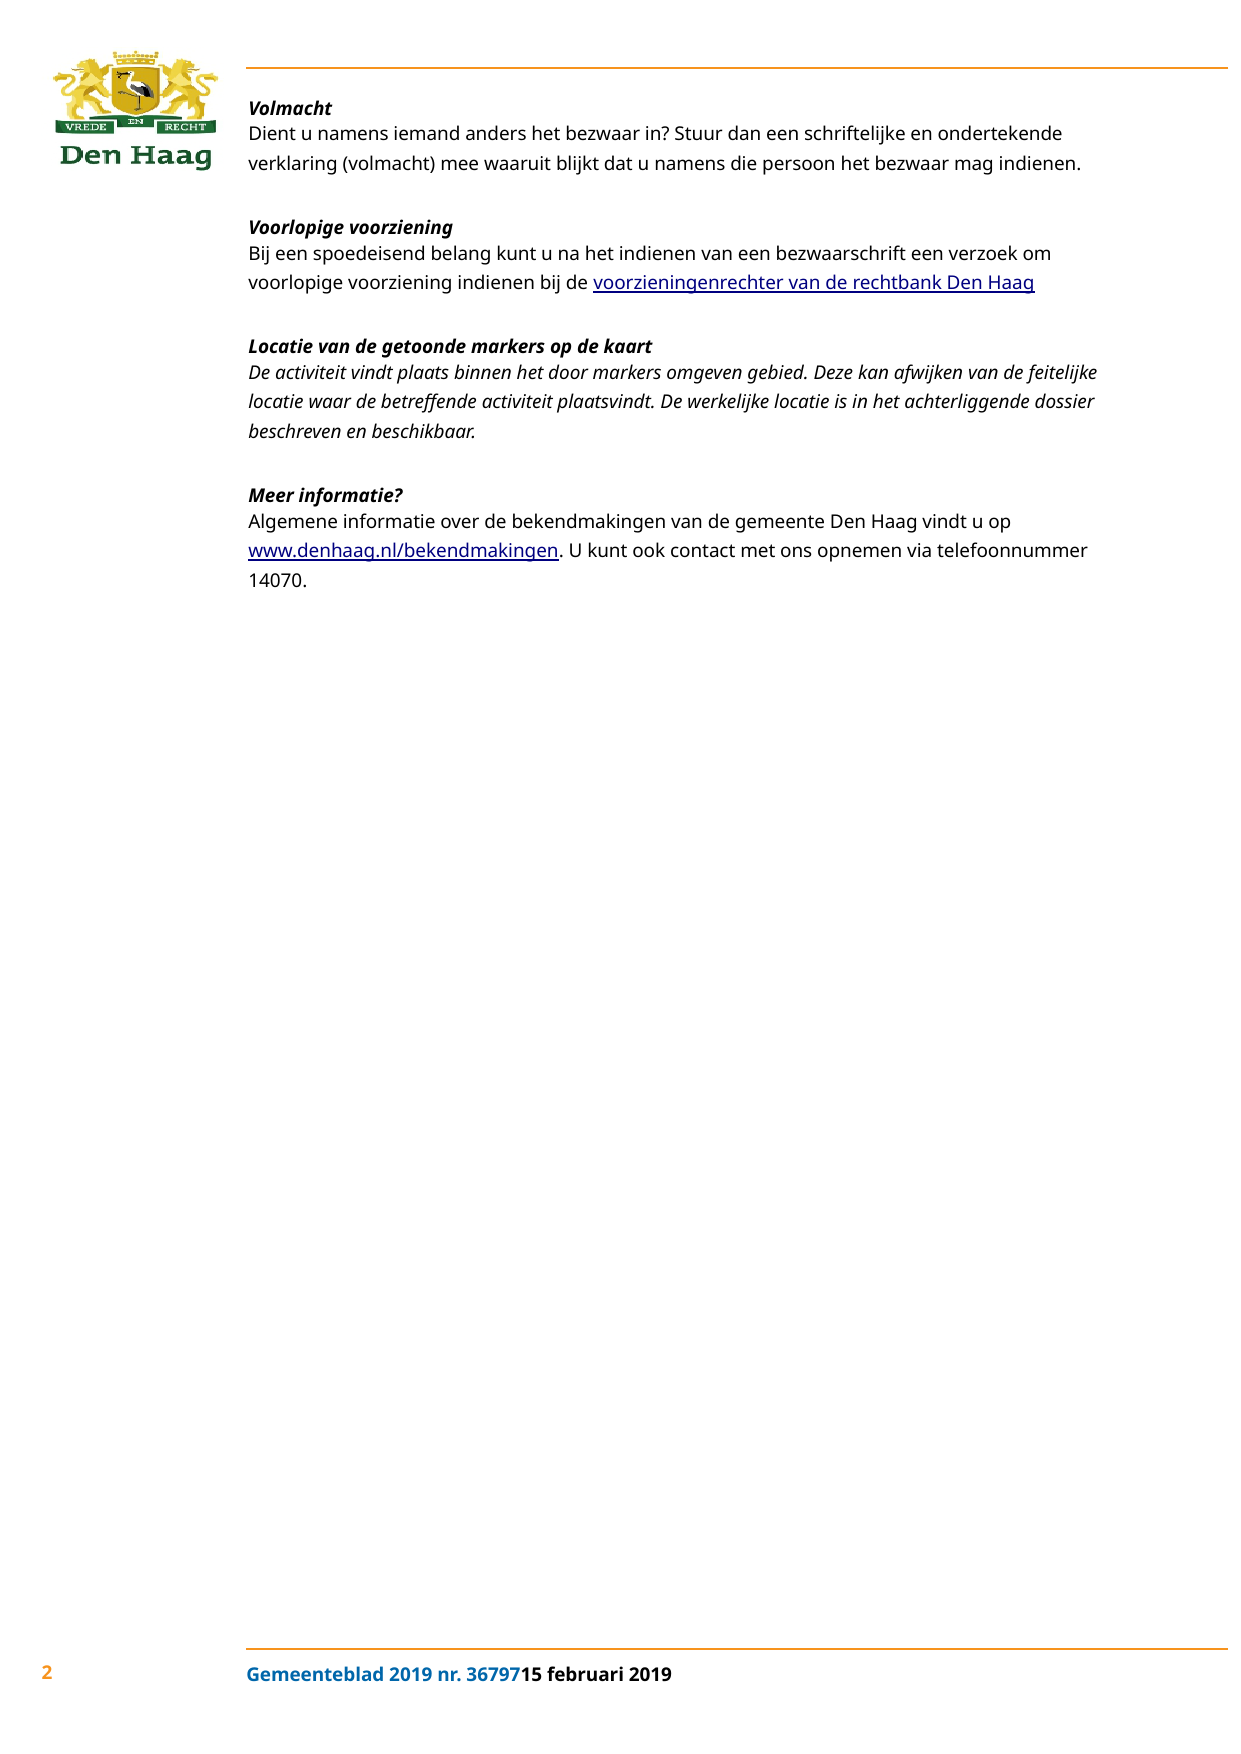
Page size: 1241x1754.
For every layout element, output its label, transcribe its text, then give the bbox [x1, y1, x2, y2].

text De activiteit vindt plaats binnen het door markers omgeven gebied. Deze kan afwijken van de feitelijke locatie waar de betreffende activiteit plaatsvindt. De werkelijke locatie is in het achterliggende dossier beschreven en beschikbaar. [248, 359, 1152, 444]
text Dient u namens iemand anders het bezwaar in? Stuur dan een schriftelijke en ondertekende verklaring (volmacht) mee waaruit blijkt dat u namens die persoon het bezwaar mag indienen. [248, 121, 1152, 176]
picture [41, 47, 231, 172]
text Meer informatie? [248, 482, 1152, 508]
text Locatie van de getoonde markers op de kaart [248, 333, 1152, 359]
text Voorlopige voorziening [248, 214, 1152, 240]
text Volmacht [248, 95, 1152, 121]
text Bij een spoedeisend belang kunt u na het indienen van een bezwaarschrift een verzoek om voorlopige voorziening indienen bij de voorzieningenrechter van de rechtbank Den Haag [248, 240, 1152, 295]
text Algemene informatie over de bekendmakingen van de gemeente Den Haag vindt u op www.denhaag.nl/bekendmakingen. U kunt ook contact met ons opnemen via telefoonnummer 14070. [248, 508, 1152, 593]
